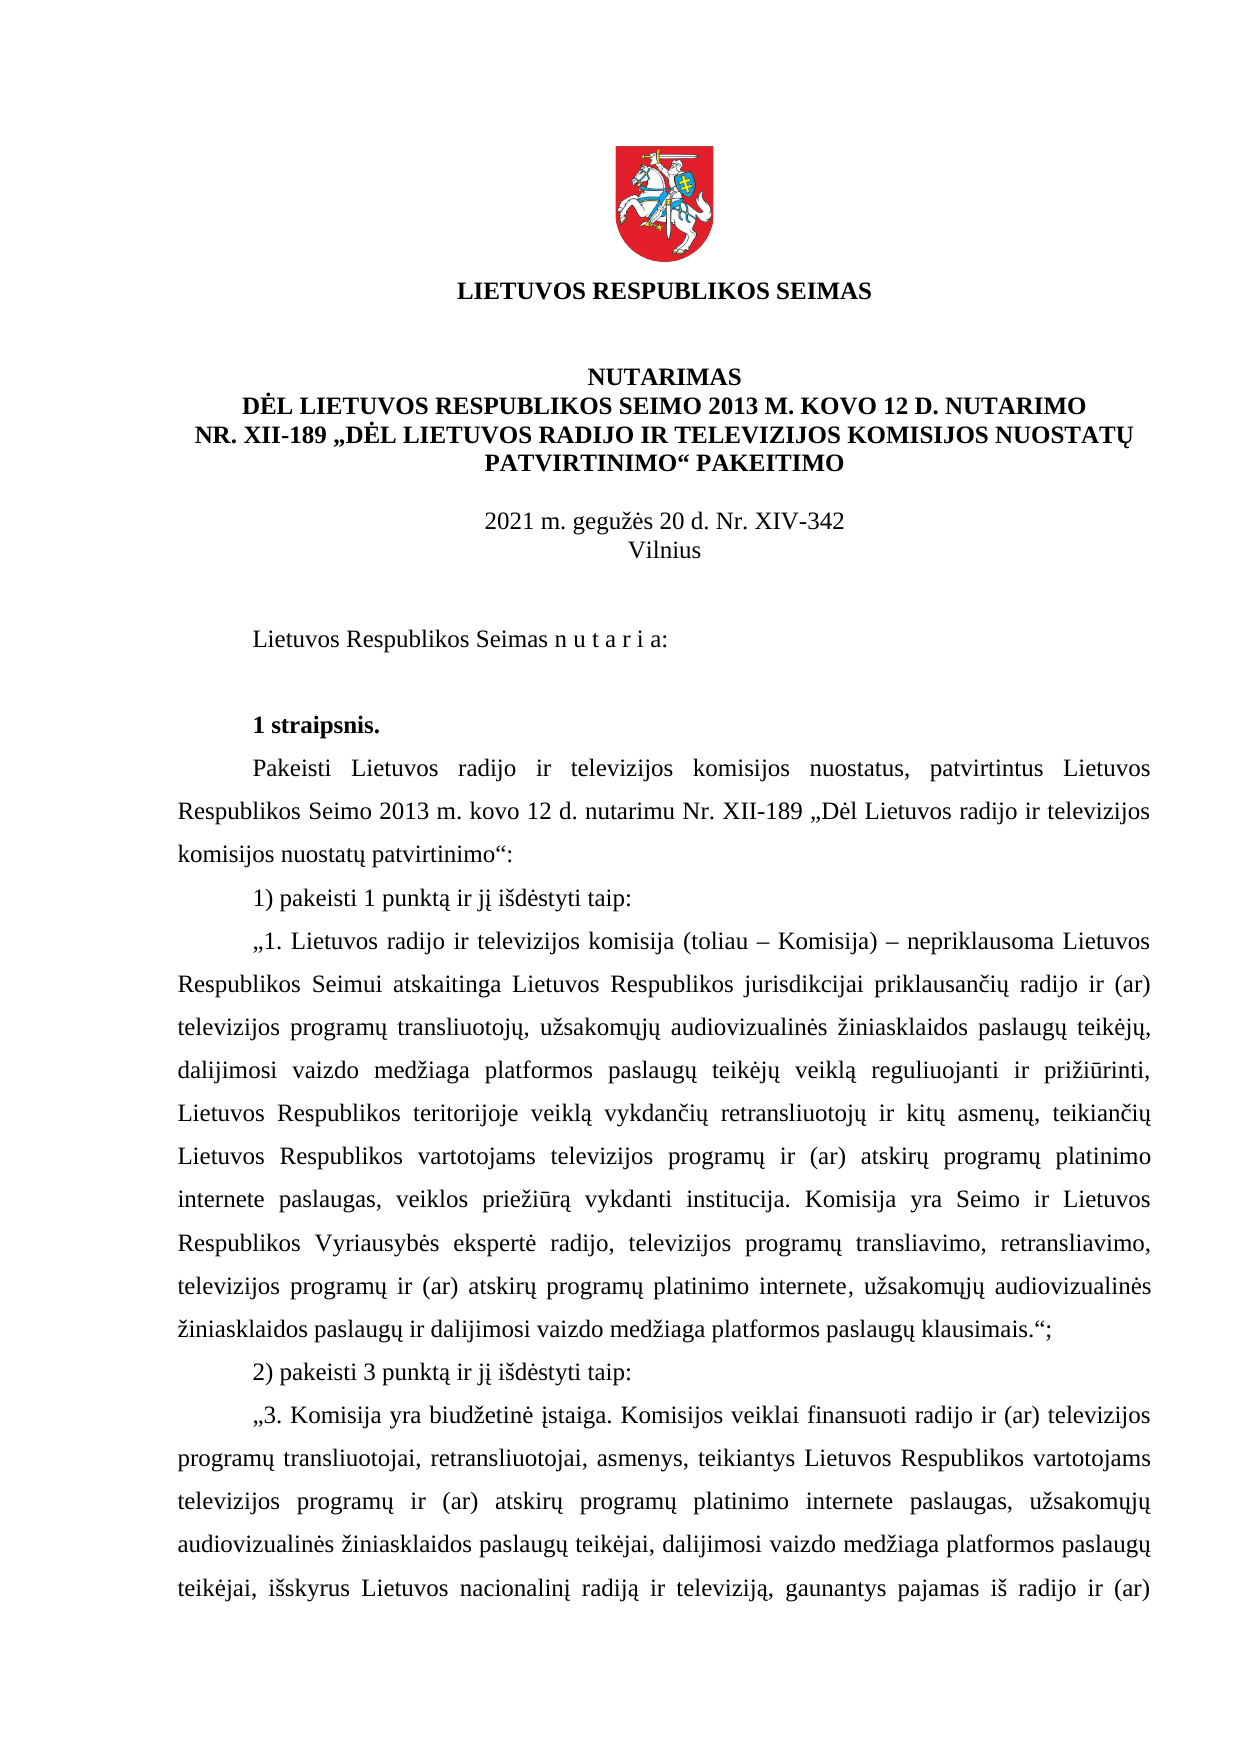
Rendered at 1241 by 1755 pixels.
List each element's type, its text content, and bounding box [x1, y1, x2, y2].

text 2021 m. gegužės 20 d. Nr. XIV-342 [177, 506, 1152, 535]
text Pakeisti Lietuvos radijo ir televizijos komisijos nuostatus, patvirtintus Lietuvos Respublikos Seimo 2013 m. kovo 12 d. nutarimu Nr. XII-189 „Dėl Lietuvos radijo ir televizijos komisijos nuostatų patvirtinimo“: [177, 753, 1152, 868]
text DĖL LIETUVOS RESPUBLIKOS SEIMO 2013 M. KOVO 12 D. NUTARIMO NR. XII‑189 „DĖL LIETUVOS RADIJO IR TELEVIZIJOS KOMISIJOS NUOSTATŲ PATVIRTINIMO“ PAKEITIMO [177, 391, 1152, 477]
text LIETUVOS RESPUBLIKOS SEIMAS [177, 276, 1152, 305]
text Vilnius [177, 535, 1152, 563]
text Lietuvos Respublikos Seimas nutaria: [177, 624, 1152, 653]
text 1) pakeisti 1 punktą ir jį išdėstyti taip: [177, 883, 1152, 911]
text 1 straipsnis. [177, 710, 1152, 739]
text „3. Komisija yra biudžetinė įstaiga. Komisijos veiklai finansuoti radijo ir (ar) televizijos programų transliuotojai, retransliuotojai, asmenys, teikiantys Lietuvos Respublikos vartotojams televizijos programų ir (ar) atskirų programų platinimo internete paslaugas, užsakomųjų audiovizualinės žiniasklaidos paslaugų teikėjai, dalijimosi vaizdo medžiaga platformos paslaugų teikėjai, išskyrus Lietuvos nacionalinį radiją ir televiziją, gaunantys pajamas iš radijo ir (ar) [177, 1400, 1152, 1601]
text 2) pakeisti 3 punktą ir jį išdėstyti taip: [177, 1357, 1152, 1386]
text „1. Lietuvos radijo ir televizijos komisija (toliau – Komisija) – nepriklausoma Lietuvos Respublikos Seimui atskaitinga Lietuvos Respublikos jurisdikcijai priklausančių radijo ir (ar) televizijos programų transliuotojų, užsakomųjų audiovizualinės žiniasklaidos paslaugų teikėjų, dalijimosi vaizdo medžiaga platformos paslaugų teikėjų veiklą reguliuojanti ir prižiūrinti, Lietuvos Respublikos teritorijoje veiklą vykdančių retransliuotojų ir kitų asmenų, teikiančių Lietuvos Respublikos vartotojams televizijos programų ir (ar) atskirų programų platinimo internete paslaugas, veiklos priežiūrą vykdanti institucija. Komisija yra Seimo ir Lietuvos Respublikos Vyriausybės ekspertė radijo, televizijos programų transliavimo, retransliavimo, televizijos programų ir (ar) atskirų programų platinimo internete, užsakomųjų audiovizualinės žiniasklaidos paslaugų ir dalijimosi vaizdo medžiaga platformos paslaugų klausimais.“; [177, 926, 1152, 1343]
text NUTARIMAS [177, 362, 1152, 391]
